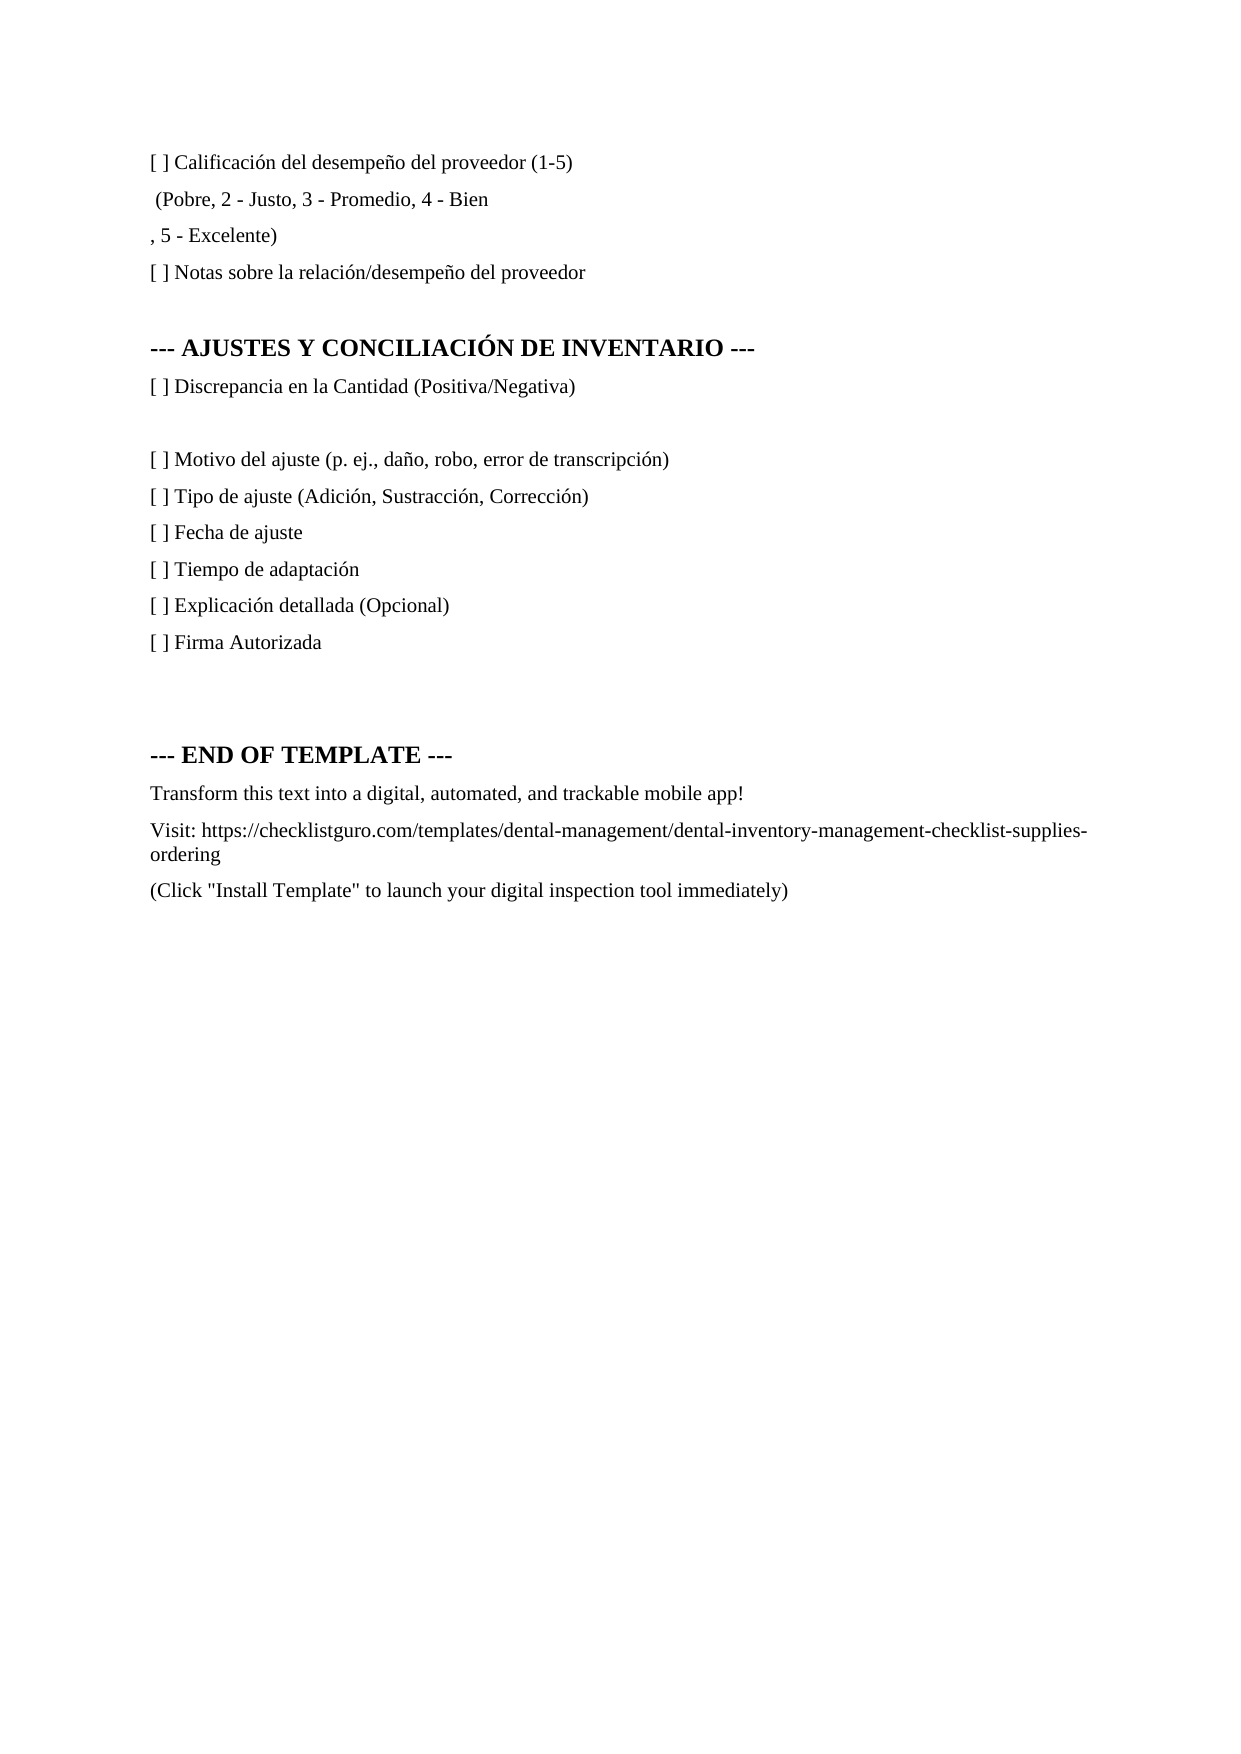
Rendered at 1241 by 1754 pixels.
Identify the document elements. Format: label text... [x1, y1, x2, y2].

text [ ] Discrepancia en la Cantidad (Positiva/Negativa) [150, 374, 1090, 398]
text Visit: https://checklistguro.com/templates/dental-management/dental-inventory-management-checklist-supplies-ordering [150, 817, 1090, 866]
text (Click "Install Template" to launch your digital inspection tool immediately) [150, 878, 1090, 902]
text [ ] Notas sobre la relación/desempeño del proveedor [150, 260, 1090, 284]
text [ ] Firma Autorizada [150, 630, 1090, 654]
text [ ] Calificación del desempeño del proveedor (1-5) [150, 150, 1090, 174]
text [ ] Fecha de ajuste [150, 520, 1090, 544]
text [ ] Tipo de ajuste (Adición, Sustracción, Corrección) [150, 484, 1090, 508]
text Transform this text into a digital, automated, and trackable mobile app! [150, 781, 1090, 805]
text (Pobre, 2 - Justo, 3 - Promedio, 4 - Bien [150, 187, 1090, 211]
text [ ] Motivo del ajuste (p. ej., daño, robo, error de transcripción) [150, 447, 1090, 471]
text --- END OF TEMPLATE --- [150, 740, 1090, 768]
text --- AJUSTES Y CONCILIACIÓN DE INVENTARIO --- [150, 333, 1090, 362]
text , 5 - Excelente) [150, 223, 1090, 247]
text [ ] Tiempo de adaptación [150, 557, 1090, 581]
text [ ] Explicación detallada (Opcional) [150, 593, 1090, 617]
